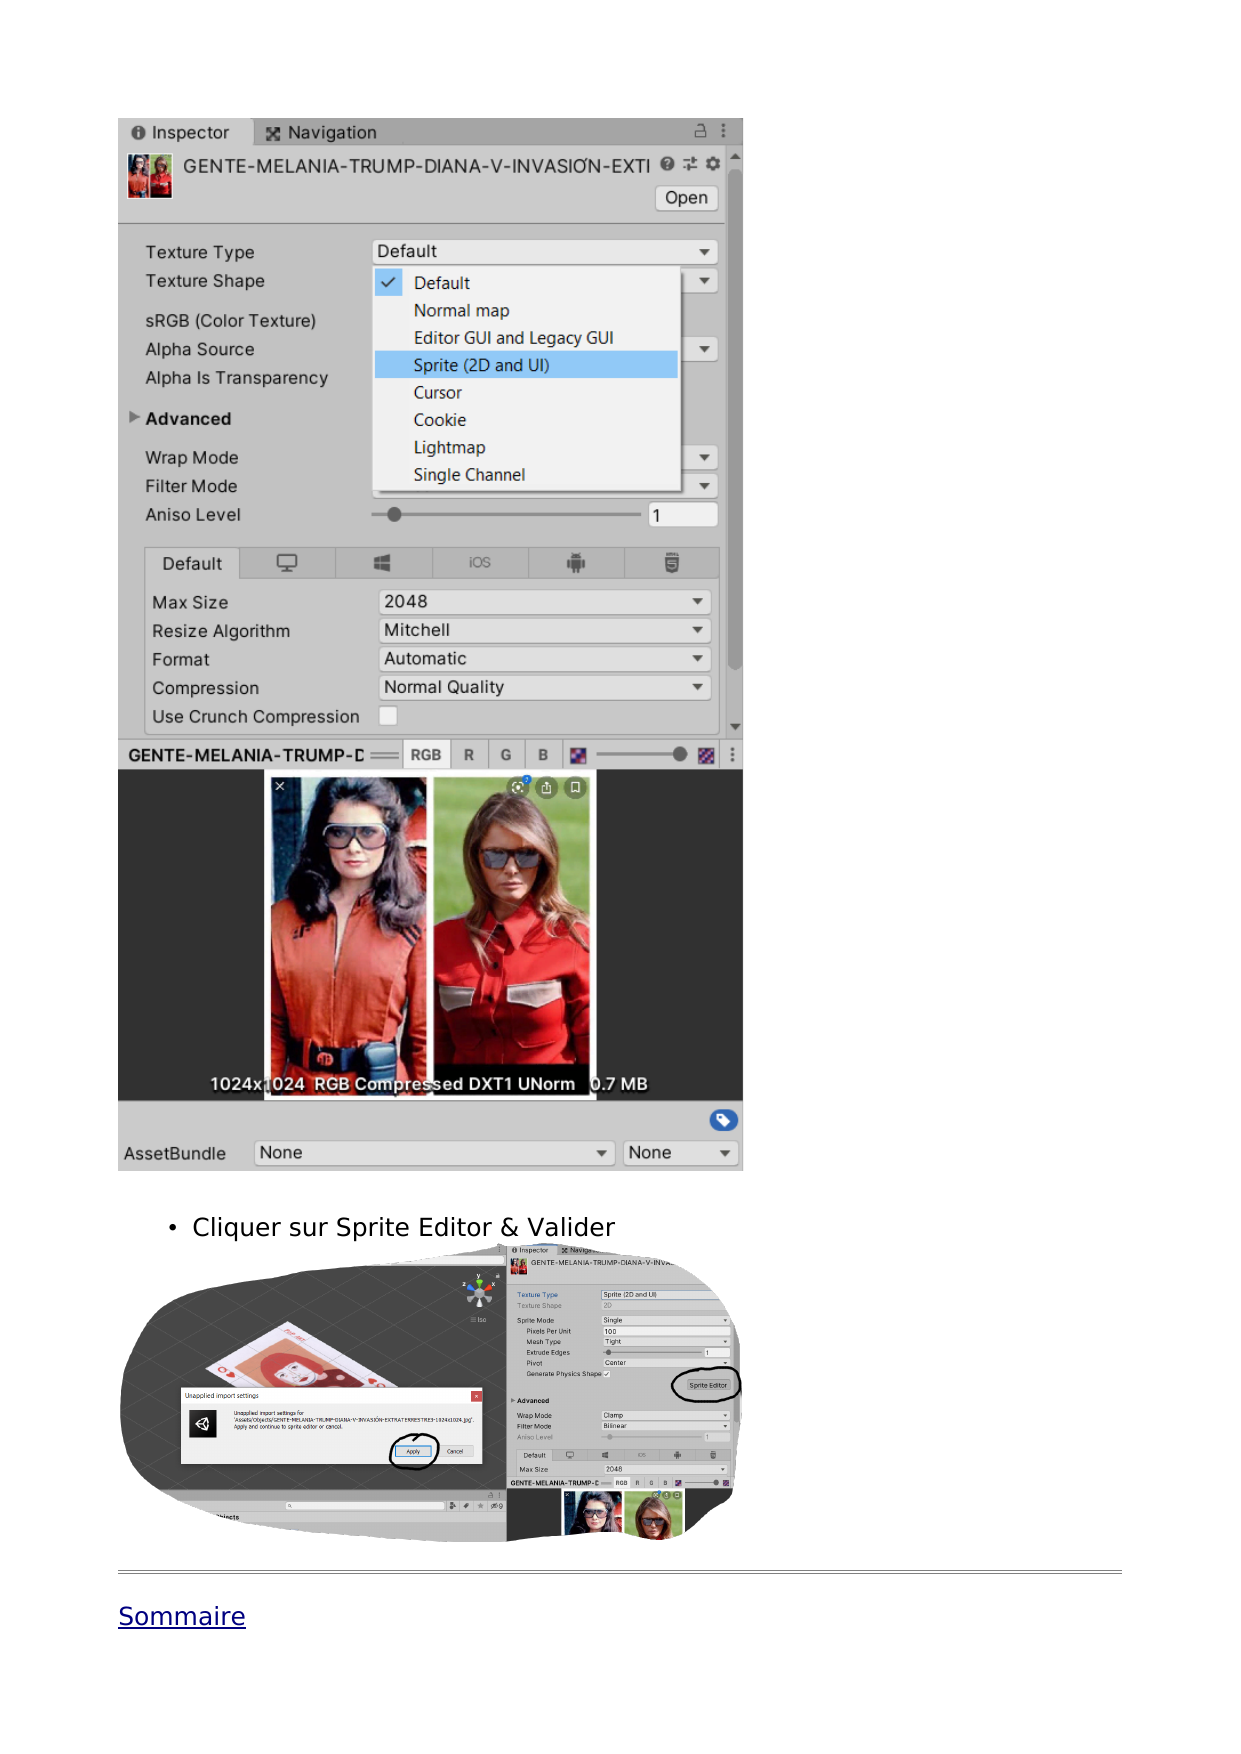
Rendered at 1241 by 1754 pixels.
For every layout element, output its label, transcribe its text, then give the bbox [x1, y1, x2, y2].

picture [118, 118, 744, 1171]
text Sommaire [118, 1602, 1122, 1631]
list Cliquer sur Sprite Editor & Valider [177, 1213, 1122, 1242]
picture [118, 1242, 744, 1544]
